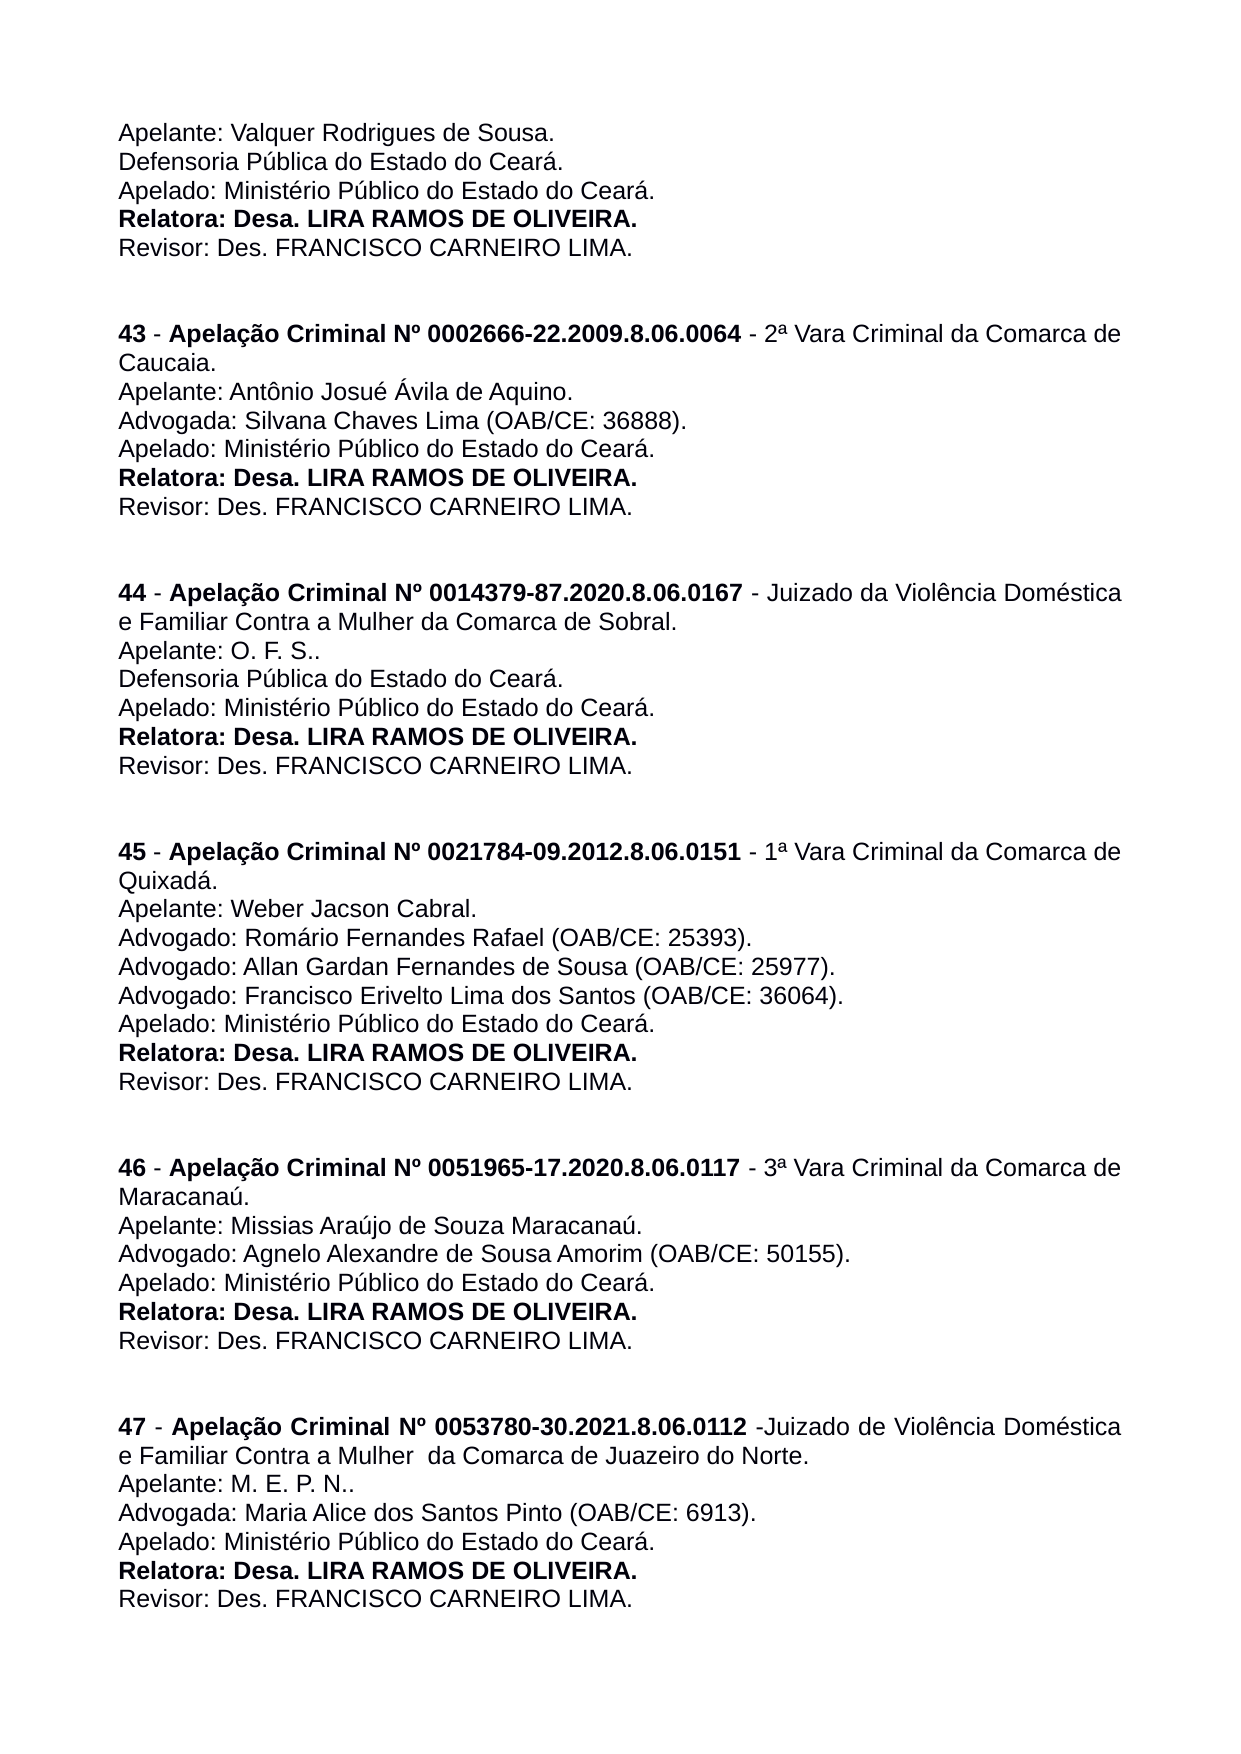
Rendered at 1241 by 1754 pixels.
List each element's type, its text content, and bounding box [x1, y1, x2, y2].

text Apelado: Ministério Público do Estado do Ceará. [118, 693, 1122, 722]
text Defensoria Pública do Estado do Ceará. [118, 664, 1122, 693]
text Advogada: Silvana Chaves Lima (OAB/CE: 36888). [118, 406, 1122, 434]
text Revisor: Des. FRANCISCO CARNEIRO LIMA. [118, 233, 1122, 262]
text Apelado: Ministério Público do Estado do Ceará. [118, 1268, 1122, 1297]
text Revisor: Des. FRANCISCO CARNEIRO LIMA. [118, 492, 1122, 521]
text Relatora: Desa. LIRA RAMOS DE OLIVEIRA. [118, 1038, 1122, 1067]
text Revisor: Des. FRANCISCO CARNEIRO LIMA. [118, 751, 1122, 779]
text 45 - Apelação Criminal Nº 0021784-09.2012.8.06.0151 - 1ª Vara Criminal da Comarca de Quixadá. [118, 837, 1122, 894]
text 46 - Apelação Criminal Nº 0051965-17.2020.8.06.0117 - 3ª Vara Criminal da Comarca de Maracanaú. [118, 1153, 1122, 1211]
text Advogado: Allan Gardan Fernandes de Sousa (OAB/CE: 25977). [118, 952, 1122, 981]
text Revisor: Des. FRANCISCO CARNEIRO LIMA. [118, 1067, 1122, 1096]
text Relatora: Desa. LIRA RAMOS DE OLIVEIRA. [118, 722, 1122, 751]
text Apelado: Ministério Público do Estado do Ceará. [118, 434, 1122, 463]
text Apelante: Valquer Rodrigues de Sousa. [118, 118, 1122, 147]
text Defensoria Pública do Estado do Ceará. [118, 147, 1122, 176]
text Relatora: Desa. LIRA RAMOS DE OLIVEIRA. [118, 1556, 1122, 1584]
text Revisor: Des. FRANCISCO CARNEIRO LIMA. [118, 1584, 1122, 1613]
text Apelado: Ministério Público do Estado do Ceará. [118, 1527, 1122, 1556]
text Apelante: Weber Jacson Cabral. [118, 894, 1122, 923]
text Apelado: Ministério Público do Estado do Ceará. [118, 176, 1122, 204]
text 47 - Apelação Criminal Nº 0053780-30.2021.8.06.0112 -Juizado de Violência Doméstica e Familiar Contra a Mulher da Comarca de Juazeiro do Norte. [118, 1412, 1122, 1469]
text Relatora: Desa. LIRA RAMOS DE OLIVEIRA. [118, 1297, 1122, 1326]
text Advogado: Francisco Erivelto Lima dos Santos (OAB/CE: 36064). [118, 981, 1122, 1009]
text Revisor: Des. FRANCISCO CARNEIRO LIMA. [118, 1326, 1122, 1354]
text Apelante: Antônio Josué Ávila de Aquino. [118, 377, 1122, 406]
text Apelante: O. F. S.. [118, 636, 1122, 664]
text Advogado: Agnelo Alexandre de Sousa Amorim (OAB/CE: 50155). [118, 1239, 1122, 1268]
text Relatora: Desa. LIRA RAMOS DE OLIVEIRA. [118, 204, 1122, 233]
text 44 - Apelação Criminal Nº 0014379-87.2020.8.06.0167 - Juizado da Violência Doméstica e Familiar Contra a Mulher da Comarca de Sobral. [118, 578, 1122, 636]
text Advogada: Maria Alice dos Santos Pinto (OAB/CE: 6913). [118, 1498, 1122, 1527]
text Apelante: M. E. P. N.. [118, 1469, 1122, 1498]
text Relatora: Desa. LIRA RAMOS DE OLIVEIRA. [118, 463, 1122, 492]
text Apelado: Ministério Público do Estado do Ceará. [118, 1009, 1122, 1038]
text Apelante: Missias Araújo de Souza Maracanaú. [118, 1211, 1122, 1239]
text 43 - Apelação Criminal Nº 0002666-22.2009.8.06.0064 - 2ª Vara Criminal da Comarca de Caucaia. [118, 319, 1122, 377]
text Advogado: Romário Fernandes Rafael (OAB/CE: 25393). [118, 923, 1122, 952]
